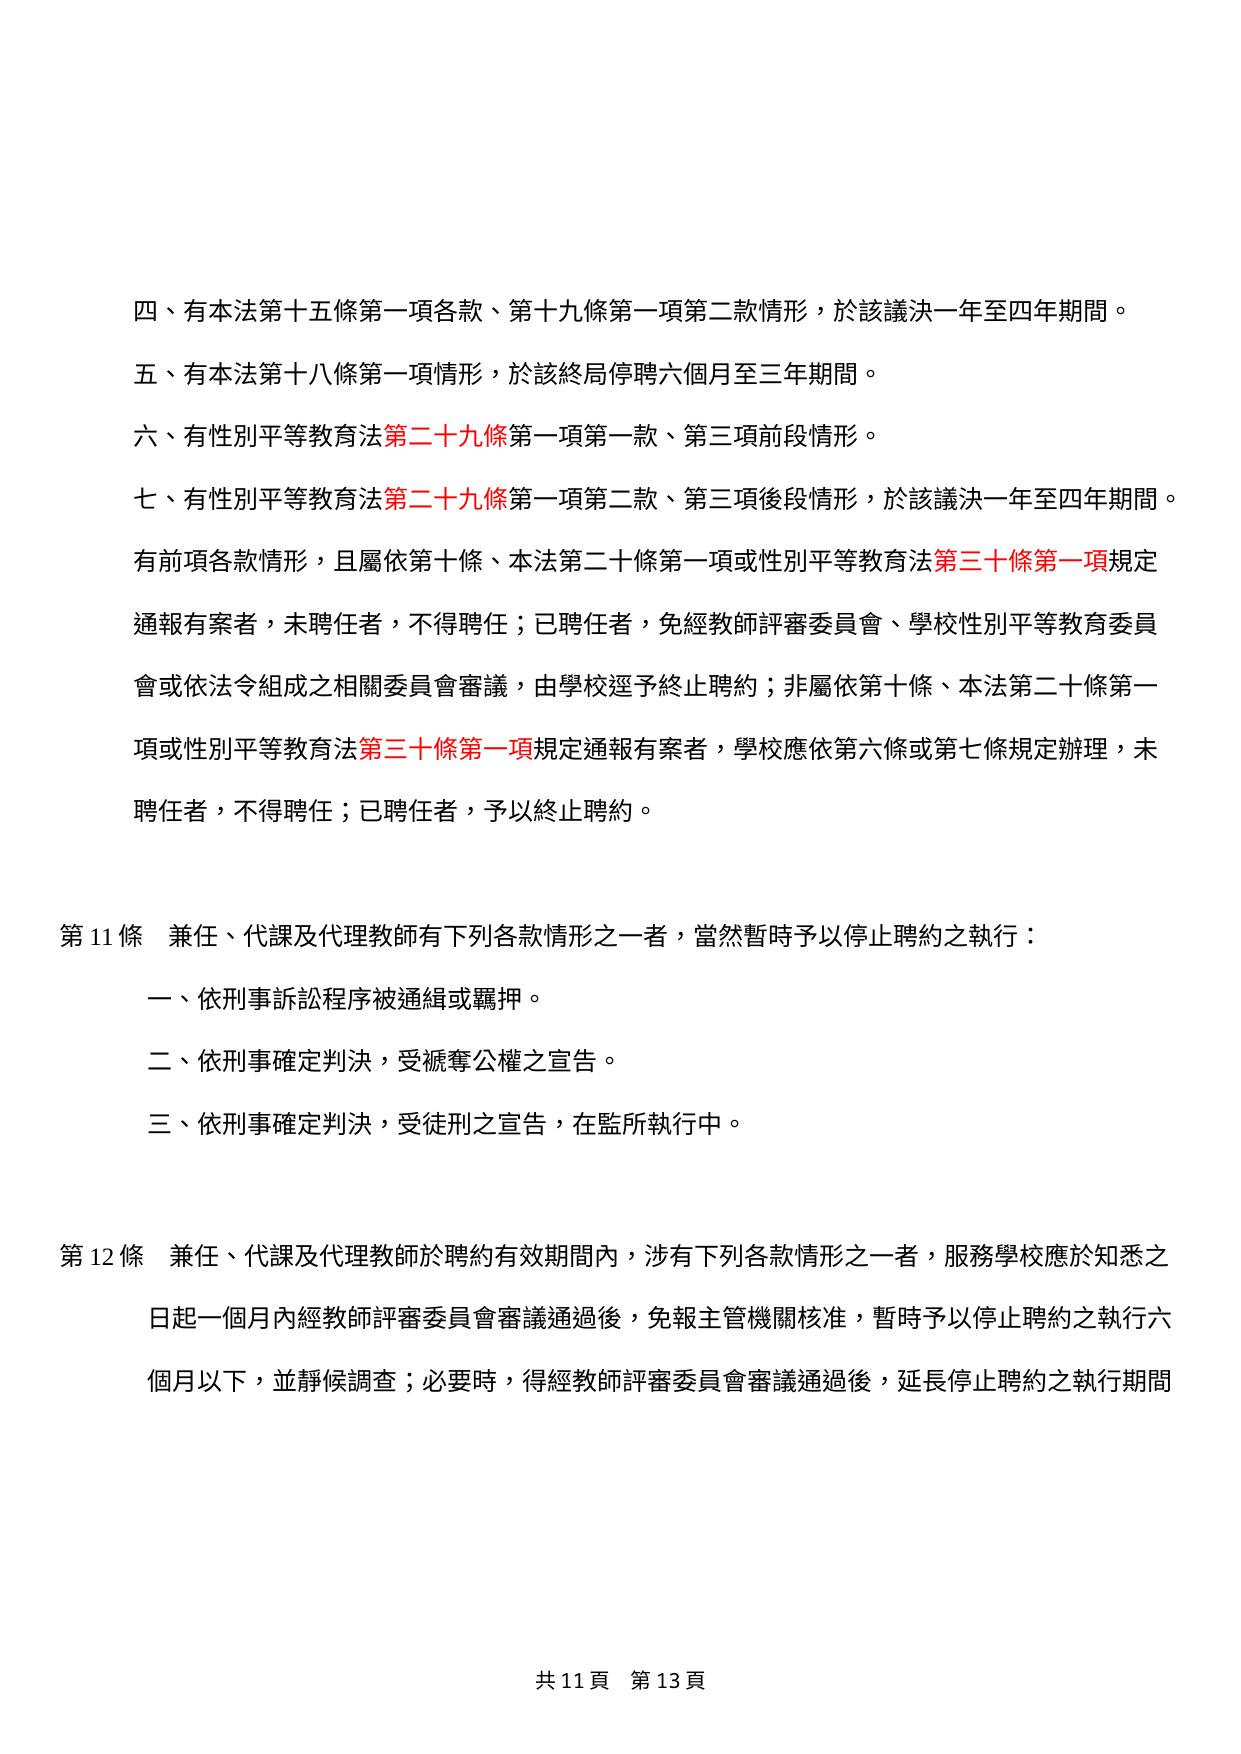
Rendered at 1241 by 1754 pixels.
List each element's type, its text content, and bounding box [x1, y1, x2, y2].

text 第11條 兼任、代課及代理教師有下列各款情形之一者，當然暫時予以停止聘約之執行： [59, 893, 1181, 956]
text 六、有性別平等教育法第二十九條第一項第一款、第三項前段情形。 [133, 393, 1181, 456]
text 二、依刑事確定判決，受褫奪公權之宣告。 [148, 1018, 1181, 1081]
text 一、依刑事訴訟程序被通緝或羈押。 [148, 956, 1181, 1018]
text 四、有本法第十五條第一項各款、第十九條第一項第二款情形，於該議決一年至四年期間。 [133, 268, 1181, 331]
text 第12條 兼任、代課及代理教師於聘約有效期間內，涉有下列各款情形之一者，服務學校應於知悉之日起一個月內經教師評審委員會審議通過後，免報主管機關核准，暫時予以停止聘約之執行六個月以下，並靜候調查；必要時，得經教師評審委員會審議通過後，延長停止聘約之執行期間 [59, 1212, 1181, 1400]
text 七、有性別平等教育法第二十九條第一項第二款、第三項後段情形，於該議決一年至四年期間。 [133, 456, 1181, 518]
text 有前項各款情形，且屬依第十條、本法第二十條第一項或性別平等教育法第三十條第一項規定通報有案者，未聘任者，不得聘任；已聘任者，免經教師評審委員會、學校性別平等教育委員會或依法令組成之相關委員會審議，由學校逕予終止聘約；非屬依第十條、本法第二十條第一項或性別平等教育法第三十條第一項規定通報有案者，學校應依第六條或第七條規定辦理，未聘任者，不得聘任；已聘任者，予以終止聘約。 [133, 518, 1181, 831]
text 五、有本法第十八條第一項情形，於該終局停聘六個月至三年期間。 [133, 331, 1181, 393]
text 三、依刑事確定判決，受徒刑之宣告，在監所執行中。 [148, 1081, 1181, 1143]
